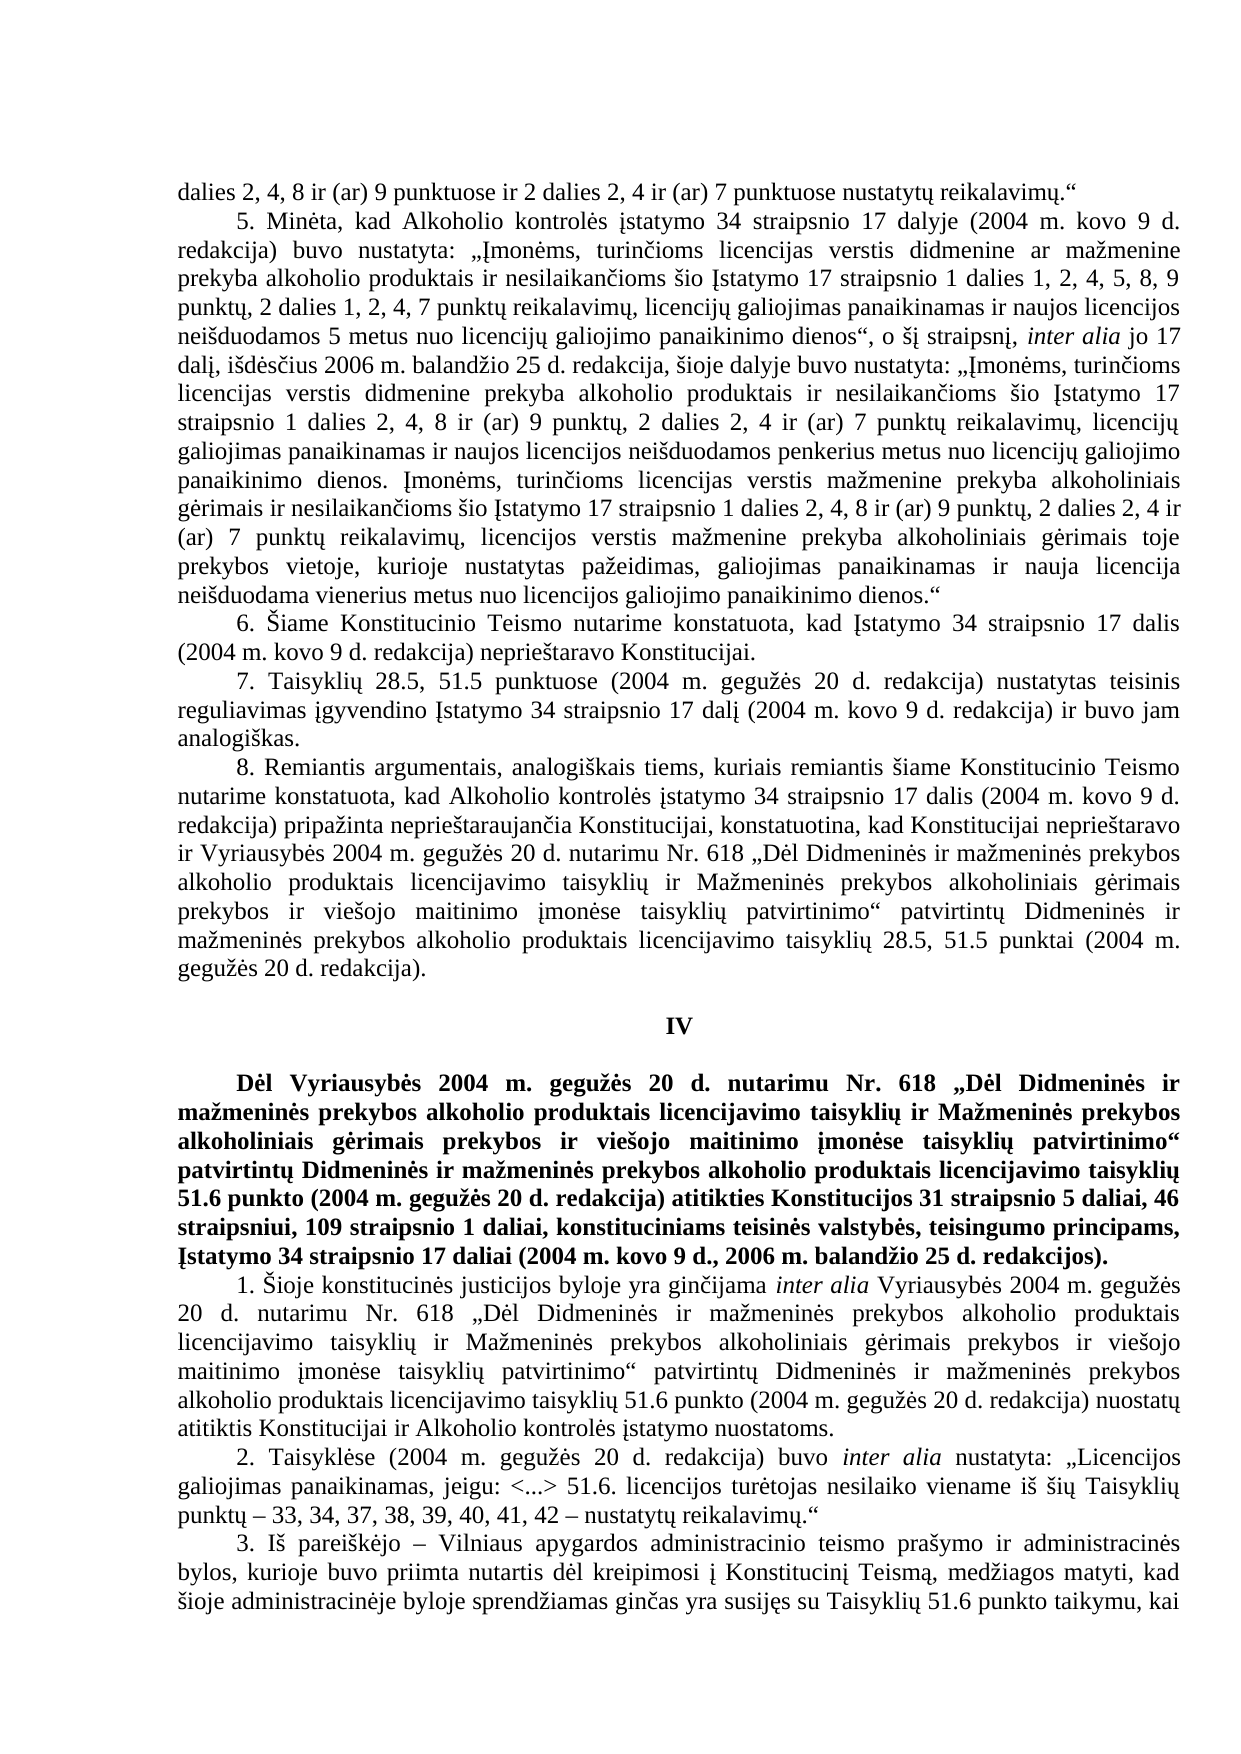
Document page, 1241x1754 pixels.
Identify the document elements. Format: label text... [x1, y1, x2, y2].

text 1. Šioje konstitucinės justicijos byloje yra ginčijama inter alia Vyriausybės 2004 m. gegužės 20 d. nutarimu Nr. 618 „Dėl Didmeninės ir mažmeninės prekybos alkoholio produktais licencijavimo taisyklių ir Mažmeninės prekybos alkoholiniais gėrimais prekybos ir viešojo maitinimo įmonėse taisyklių patvirtinimo“ patvirtintų Didmeninės ir mažmeninės prekybos alkoholio produktais licencijavimo taisyklių 51.6 punkto (2004 m. gegužės 20 d. redakcija) nuostatų atitiktis Konstitucijai ir Alkoholio kontrolės įstatymo nuostatoms. [177, 1270, 1181, 1442]
text 2. Taisyklėse (2004 m. gegužės 20 d. redakcija) buvo inter alia nustatyta: „Licencijos galiojimas panaikinamas, jeigu: <...> 51.6. licencijos turėtojas nesilaiko viename iš šių Taisyklių punktų – 33, 34, 37, 38, 39, 40, 41, 42 – nustatytų reikalavimų.“ [177, 1442, 1181, 1528]
text 5. Minėta, kad Alkoholio kontrolės įstatymo 34 straipsnio 17 dalyje (2004 m. kovo 9 d. redakcija) buvo nustatyta: „Įmonėms, turinčioms licencijas verstis didmenine ar mažmenine prekyba alkoholio produktais ir nesilaikančioms šio Įstatymo 17 straipsnio 1 dalies 1, 2, 4, 5, 8, 9 punktų, 2 dalies 1, 2, 4, 7 punktų reikalavimų, licencijų galiojimas panaikinamas ir naujos licencijos neišduodamos 5 metus nuo licencijų galiojimo panaikinimo dienos“, o šį straipsnį, inter alia jo 17 dalį, išdėsčius 2006 m. balandžio 25 d. redakcija, šioje dalyje buvo nustatyta: „Įmonėms, turinčioms licencijas verstis didmenine prekyba alkoholio produktais ir nesilaikančioms šio Įstatymo 17 straipsnio 1 dalies 2, 4, 8 ir (ar) 9 punktų, 2 dalies 2, 4 ir (ar) 7 punktų reikalavimų, licencijų galiojimas panaikinamas ir naujos licencijos neišduodamos penkerius metus nuo licencijų galiojimo panaikinimo dienos. Įmonėms, turinčioms licencijas verstis mažmenine prekyba alkoholiniais gėrimais ir nesilaikančioms šio Įstatymo 17 straipsnio 1 dalies 2, 4, 8 ir (ar) 9 punktų, 2 dalies 2, 4 ir (ar) 7 punktų reikalavimų, licencijos verstis mažmenine prekyba alkoholiniais gėrimais toje prekybos vietoje, kurioje nustatytas pažeidimas, galiojimas panaikinamas ir nauja licencija neišduodama vienerius metus nuo licencijos galiojimo panaikinimo dienos.“ [177, 206, 1181, 608]
text 8. Remiantis argumentais, analogiškais tiems, kuriais remiantis šiame Konstitucinio Teismo nutarime konstatuota, kad Alkoholio kontrolės įstatymo 34 straipsnio 17 dalis (2004 m. kovo 9 d. redakcija) pripažinta neprieštaraujančia Konstitucijai, konstatuotina, kad Konstitucijai neprieštaravo ir Vyriausybės 2004 m. gegužės 20 d. nutarimu Nr. 618 „Dėl Didmeninės ir mažmeninės prekybos alkoholio produktais licencijavimo taisyklių ir Mažmeninės prekybos alkoholiniais gėrimais prekybos ir viešojo maitinimo įmonėse taisyklių patvirtinimo“ patvirtintų Didmeninės ir mažmeninės prekybos alkoholio produktais licencijavimo taisyklių 28.5, 51.5 punktai (2004 m. gegužės 20 d. redakcija). [177, 752, 1181, 982]
text IV [177, 1011, 1181, 1040]
text Dėl Vyriausybės 2004 m. gegužės 20 d. nutarimu Nr. 618 „Dėl Didmeninės ir mažmeninės prekybos alkoholio produktais licencijavimo taisyklių ir Mažmeninės prekybos alkoholiniais gėrimais prekybos ir viešojo maitinimo įmonėse taisyklių patvirtinimo“ patvirtintų Didmeninės ir mažmeninės prekybos alkoholio produktais licencijavimo taisyklių 51.6 punkto (2004 m. gegužės 20 d. redakcija) atitikties Konstitucijos 31 straipsnio 5 daliai, 46 straipsniui, 109 straipsnio 1 daliai, konstituciniams teisinės valstybės, teisingumo principams, Įstatymo 34 straipsnio 17 daliai (2004 m. kovo 9 d., 2006 m. balandžio 25 d. redakcijos). [177, 1068, 1181, 1270]
text 3. Iš pareiškėjo – Vilniaus apygardos administracinio teismo prašymo ir administracinės bylos, kurioje buvo priimta nutartis dėl kreipimosi į Konstitucinį Teismą, medžiagos matyti, kad šioje administracinėje byloje sprendžiamas ginčas yra susijęs su Taisyklių 51.6 punkto taikymu, kai [177, 1528, 1181, 1615]
text 7. Taisyklių 28.5, 51.5 punktuose (2004 m. gegužės 20 d. redakcija) nustatytas teisinis reguliavimas įgyvendino Įstatymo 34 straipsnio 17 dalį (2004 m. kovo 9 d. redakcija) ir buvo jam analogiškas. [177, 666, 1181, 752]
text 6. Šiame Konstitucinio Teismo nutarime konstatuota, kad Įstatymo 34 straipsnio 17 dalis (2004 m. kovo 9 d. redakcija) neprieštaravo Konstitucijai. [177, 608, 1181, 666]
text dalies 2, 4, 8 ir (ar) 9 punktuose ir 2 dalies 2, 4 ir (ar) 7 punktuose nustatytų reikalavimų.“ [177, 177, 1181, 206]
